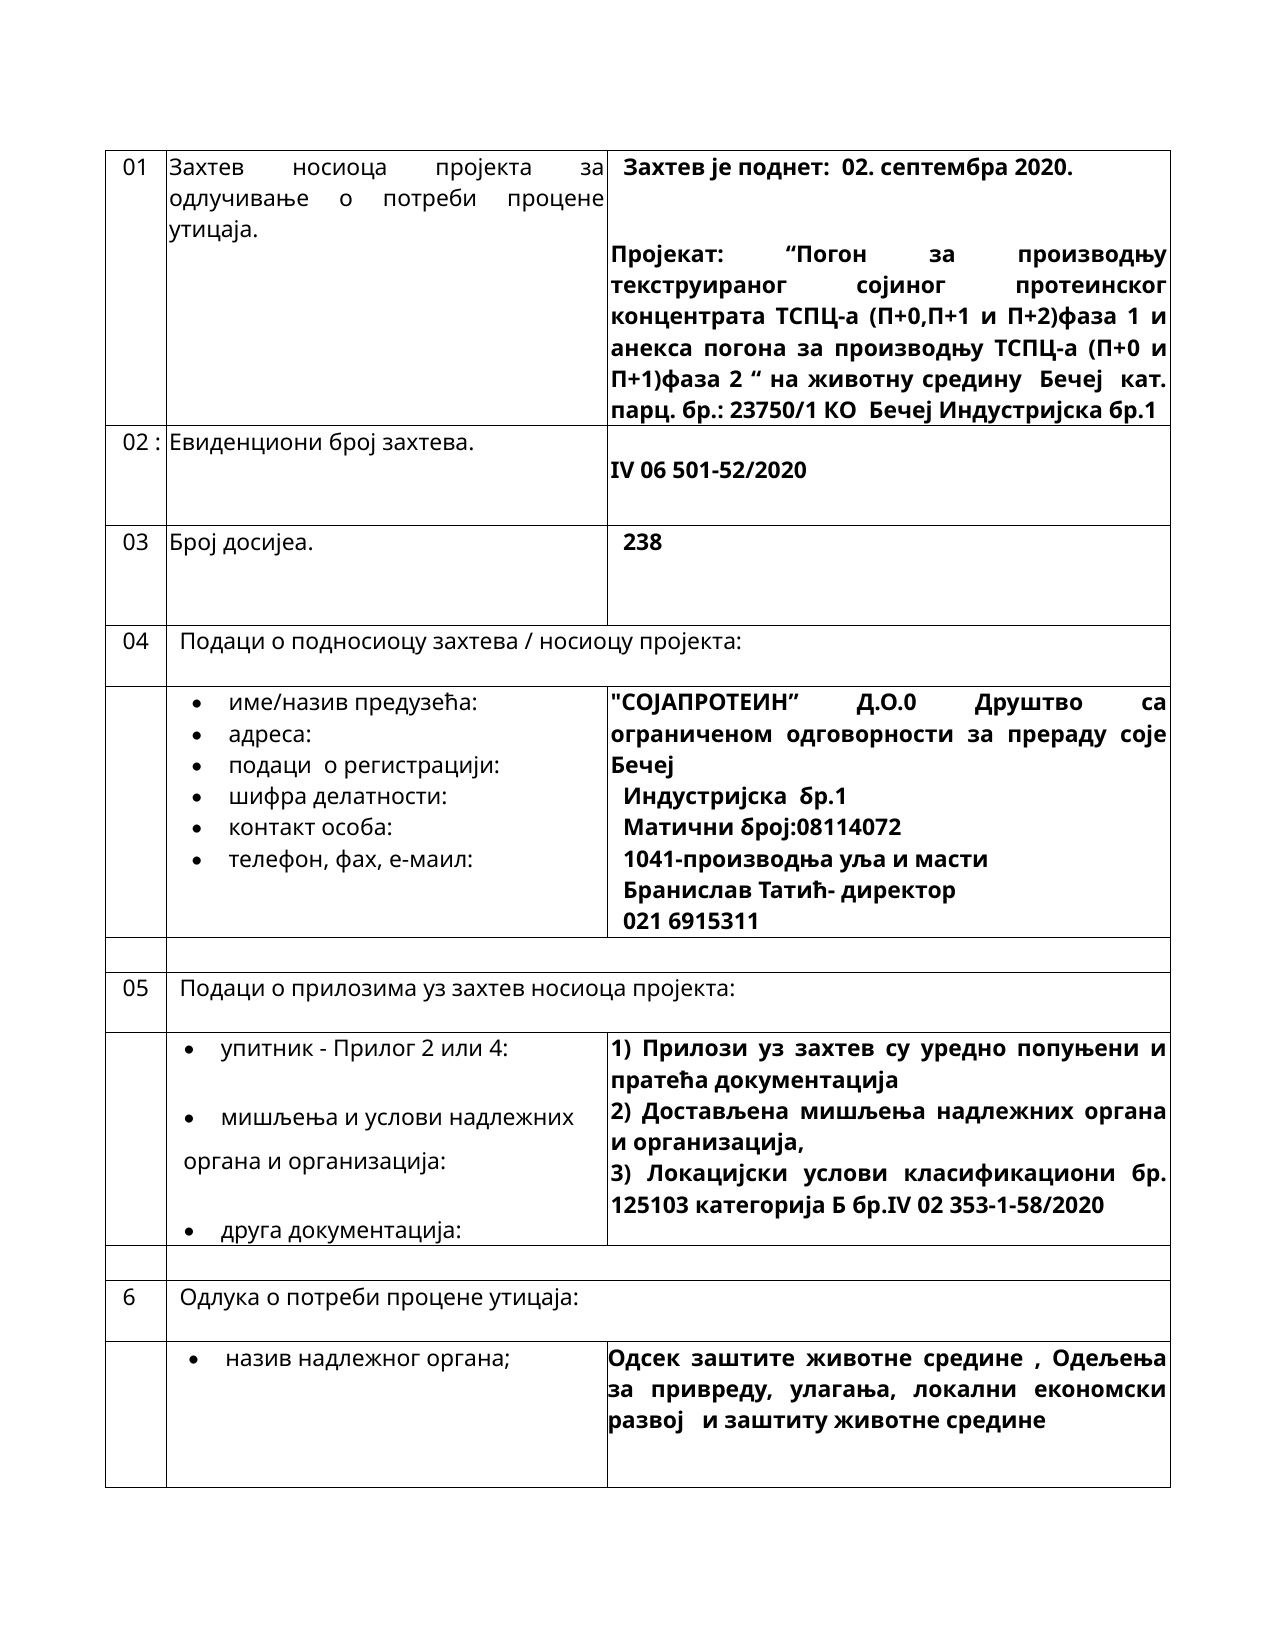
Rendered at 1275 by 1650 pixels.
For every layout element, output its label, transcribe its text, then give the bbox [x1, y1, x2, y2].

table_cell 05 [106, 973, 166, 1032]
table_cell назив надлежног органа; датум и број. [167, 1342, 607, 1487]
table_cell Подаци о подносиоцу захтева / носиоцу пројекта: [167, 626, 1170, 686]
table_cell 6 [106, 1281, 166, 1341]
table_cell [106, 1033, 166, 1245]
table_cell 238 [608, 526, 1170, 625]
table_cell [106, 1342, 166, 1487]
table_cell [167, 1246, 1170, 1280]
table_cell име/назив предузећа: адреса: подаци о регистрацији: шифра делатности: контакт особа: телефон, фаx, е-маил: [167, 687, 607, 936]
table_cell Одлука о потреби процене утицаја: [167, 1281, 1170, 1341]
table_cell упитник - Прилог 2 или 4: мишљења и услови надлежних органа и организација: друга документација: [167, 1033, 607, 1245]
table_cell 04 [106, 626, 166, 686]
table_cell [167, 938, 1170, 971]
table_cell [106, 1246, 166, 1280]
table_header Захтев носиоца пројекта за одлучивање о потреби процене утицаја. [167, 151, 607, 425]
table_cell [106, 687, 166, 936]
table_cell Број досијеа. [167, 526, 607, 625]
table_cell 1) Прилози уз захтев су уредно попуњени и пратећа документација 2) Достављена мишљења надлежних органа и организација, 3) Локацијски услови класификациони бр. 125103 категорија Б бр.IV 02 353-1-58/2020 [608, 1033, 1170, 1245]
table_header 01 [106, 151, 166, 425]
table_cell IV 06 501-52/2020 [608, 426, 1170, 525]
table_cell [106, 938, 166, 971]
table_cell Одсек заштите животне средине , Одељења за привреду, улагања, локални економски развој и заштиту животне средине [608, 1342, 1170, 1487]
table_cell 02 : [106, 426, 166, 525]
table_header Захтев је поднет: 02. септембра 2020. Пројекат: “Погон за производњу текструираног сојиног протеинског концентрата ТСПЦ-а (П+0,П+1 и П+2)фаза 1 и анекса погона за производњу ТСПЦ-а (П+0 и П+1)фаза 2 “ на животну средину Бечеј кат. парц. бр.: 23750/1 КО Бечеј Индустријска бр.1 [608, 151, 1170, 425]
table_cell Евиденциони број захтева. [167, 426, 607, 525]
table_cell "СОЈАПРОТЕИН” Д.О.0 Друштво са ограниченом одговорности за прераду соје Бечеј Индустријска бр.1 Матични број:08114072 1041-производња уља и масти Бранислав Татић- директор 021 6915311 [608, 687, 1170, 936]
table_cell 03 [106, 526, 166, 625]
table_cell Подаци о прилозима уз захтев носиоца пројекта: [167, 973, 1170, 1032]
